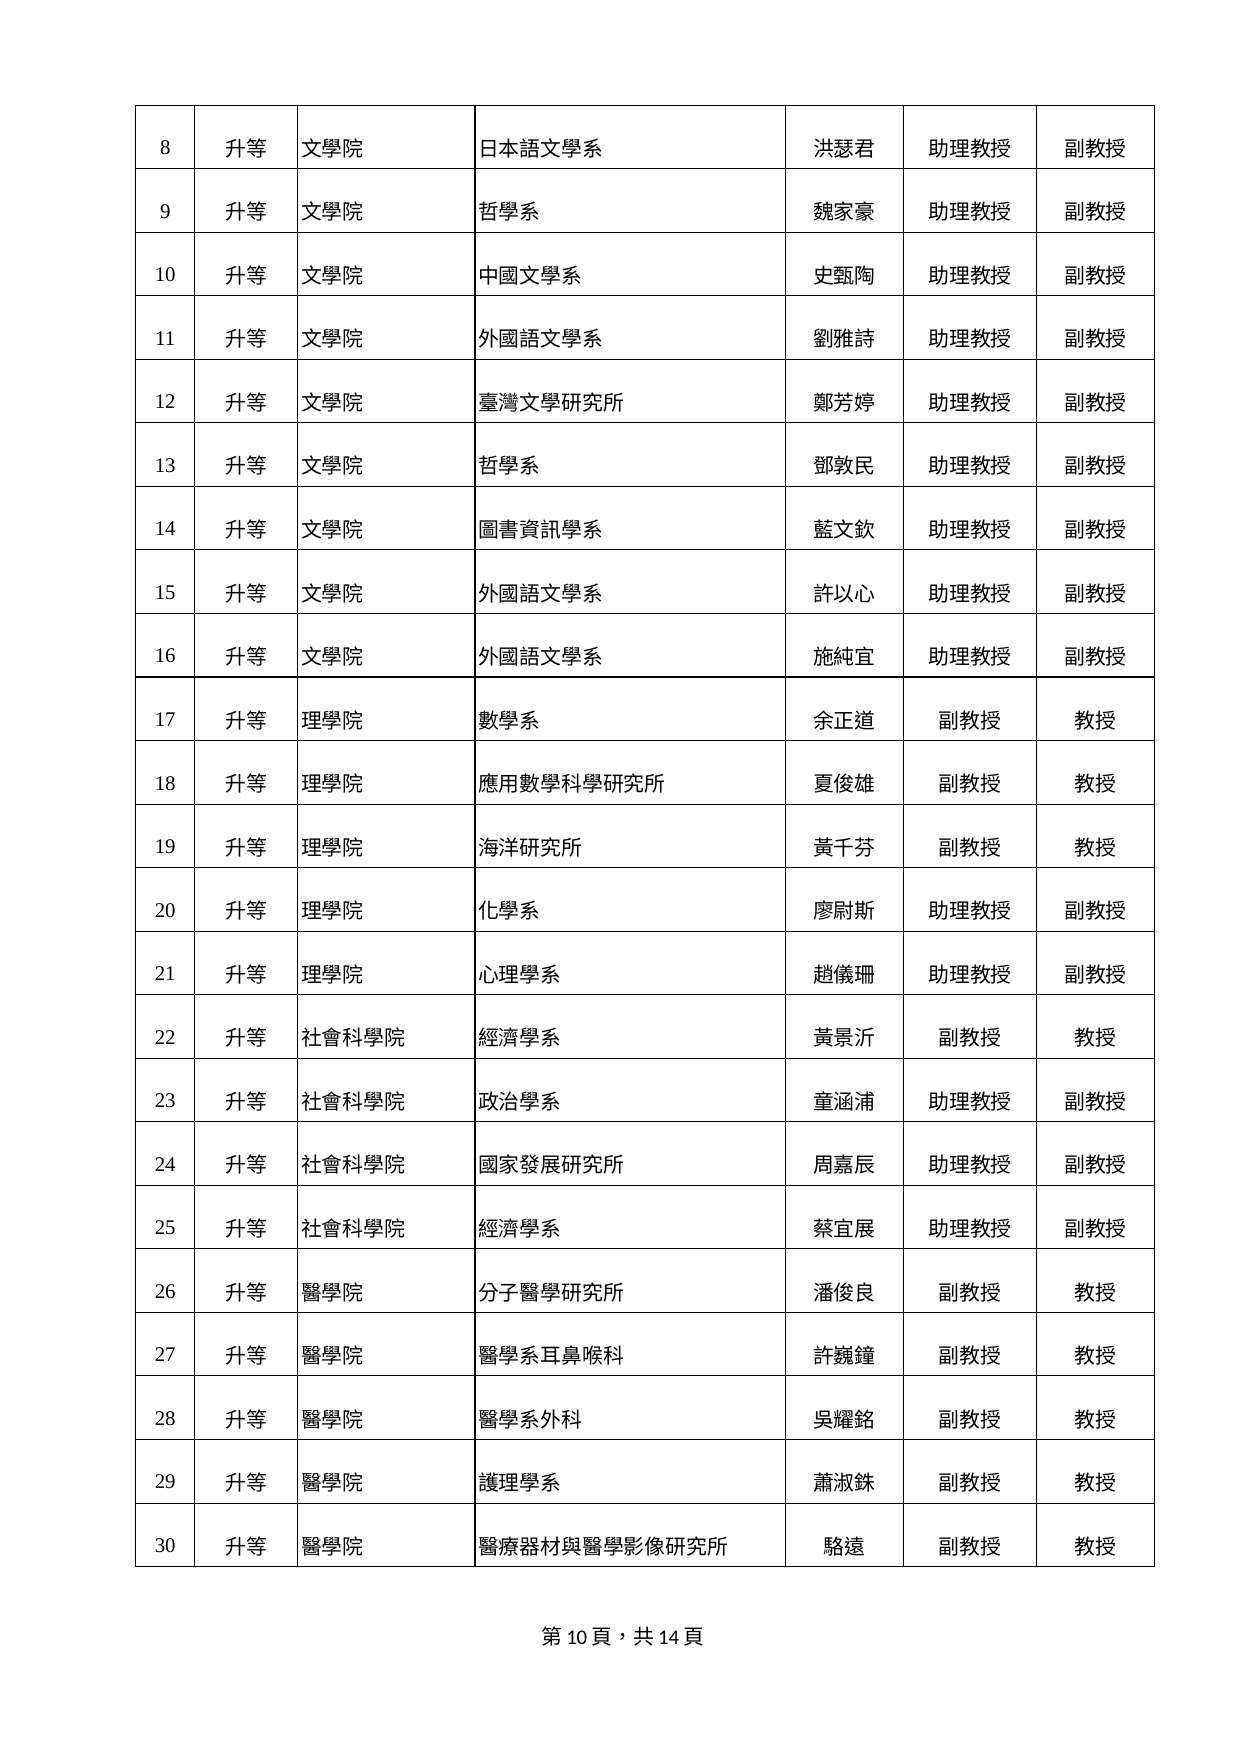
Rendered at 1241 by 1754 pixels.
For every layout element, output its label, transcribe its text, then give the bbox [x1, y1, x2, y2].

table_cell 駱遠 [786, 1504, 903, 1566]
table_cell 升等 [195, 423, 297, 486]
table_cell 副教授 [1037, 487, 1154, 549]
table_cell 教授 [1037, 805, 1154, 867]
table_cell 升等 [195, 360, 297, 422]
table_cell 文學院 [298, 106, 474, 168]
table_cell 升等 [195, 995, 297, 1058]
table_cell 教授 [1037, 1440, 1154, 1502]
table_cell 數學系 [476, 678, 785, 740]
table_cell 文學院 [298, 360, 474, 422]
table_cell 魏家豪 [786, 169, 903, 232]
table_cell 升等 [195, 805, 297, 867]
table_cell 文學院 [298, 233, 474, 295]
table_cell 施純宜 [786, 614, 903, 676]
table_cell 升等 [195, 487, 297, 549]
table_cell 醫學院 [298, 1504, 474, 1566]
table_cell 外國語文學系 [476, 550, 785, 613]
table_cell 周嘉辰 [786, 1122, 903, 1185]
table_cell 黃景沂 [786, 995, 903, 1058]
table_cell 心理學系 [476, 932, 785, 994]
table_cell 教授 [1037, 1249, 1154, 1312]
table_cell 童涵浦 [786, 1059, 903, 1121]
table_cell 外國語文學系 [476, 296, 785, 359]
table_cell 潘俊良 [786, 1249, 903, 1312]
table_cell 蔡宜展 [786, 1186, 903, 1248]
table_cell 文學院 [298, 423, 474, 486]
table_cell 副教授 [904, 1249, 1036, 1312]
table_cell 9 [136, 169, 194, 232]
table_cell 副教授 [904, 678, 1036, 740]
table_cell 社會科學院 [298, 995, 474, 1058]
table_cell 10 [136, 233, 194, 295]
table_cell 副教授 [1037, 423, 1154, 486]
table_cell 助理教授 [904, 169, 1036, 232]
table_cell 助理教授 [904, 614, 1036, 676]
table_cell 副教授 [904, 1313, 1036, 1375]
table_cell 17 [136, 678, 194, 740]
table_cell 27 [136, 1313, 194, 1375]
table_cell 醫學系耳鼻喉科 [476, 1313, 785, 1375]
table_cell 22 [136, 995, 194, 1058]
table_cell 副教授 [1037, 106, 1154, 168]
table_cell 趙儀珊 [786, 932, 903, 994]
table_cell 廖尉斯 [786, 868, 903, 931]
table_cell 醫學院 [298, 1313, 474, 1375]
table_cell 副教授 [904, 1440, 1036, 1502]
table_cell 外國語文學系 [476, 614, 785, 676]
table_cell 29 [136, 1440, 194, 1502]
table_cell 鄧敦民 [786, 423, 903, 486]
table_cell 26 [136, 1249, 194, 1312]
table_cell 升等 [195, 550, 297, 613]
table_cell 16 [136, 614, 194, 676]
table_cell 文學院 [298, 550, 474, 613]
table_cell 21 [136, 932, 194, 994]
table_cell 升等 [195, 1249, 297, 1312]
table_cell 20 [136, 868, 194, 931]
table_cell 副教授 [904, 741, 1036, 803]
table_cell 升等 [195, 169, 297, 232]
table_cell 升等 [195, 1313, 297, 1375]
table_cell 副教授 [904, 1504, 1036, 1566]
table_cell 臺灣文學研究所 [476, 360, 785, 422]
table_cell 理學院 [298, 868, 474, 931]
table_cell 副教授 [1037, 1059, 1154, 1121]
table_cell 蕭淑銖 [786, 1440, 903, 1502]
table_cell 國家發展研究所 [476, 1122, 785, 1185]
table_cell 升等 [195, 1376, 297, 1439]
table_cell 助理教授 [904, 1059, 1036, 1121]
table_cell 應用數學科學研究所 [476, 741, 785, 803]
table_cell 12 [136, 360, 194, 422]
table_cell 副教授 [1037, 296, 1154, 359]
table_cell 助理教授 [904, 233, 1036, 295]
table_cell 理學院 [298, 805, 474, 867]
table_cell 社會科學院 [298, 1122, 474, 1185]
table_cell 分子醫學研究所 [476, 1249, 785, 1312]
table_cell 副教授 [1037, 868, 1154, 931]
table_cell 余正道 [786, 678, 903, 740]
table_cell 升等 [195, 1440, 297, 1502]
table_cell 教授 [1037, 995, 1154, 1058]
table_cell 教授 [1037, 678, 1154, 740]
table_cell 吳耀銘 [786, 1376, 903, 1439]
table_cell 醫療器材與醫學影像研究所 [476, 1504, 785, 1566]
table_cell 醫學院 [298, 1249, 474, 1312]
table_cell 政治學系 [476, 1059, 785, 1121]
table_cell 教授 [1037, 1504, 1154, 1566]
table_cell 許以心 [786, 550, 903, 613]
table_cell 升等 [195, 1186, 297, 1248]
table_cell 劉雅詩 [786, 296, 903, 359]
table_cell 文學院 [298, 169, 474, 232]
table_cell 升等 [195, 932, 297, 994]
table_cell 社會科學院 [298, 1059, 474, 1121]
table_cell 28 [136, 1376, 194, 1439]
table_cell 助理教授 [904, 296, 1036, 359]
table_cell 經濟學系 [476, 1186, 785, 1248]
table_cell 19 [136, 805, 194, 867]
table_cell 23 [136, 1059, 194, 1121]
table_cell 副教授 [904, 1376, 1036, 1439]
table_cell 教授 [1037, 741, 1154, 803]
table_cell 夏俊雄 [786, 741, 903, 803]
table_cell 醫學院 [298, 1376, 474, 1439]
table_cell 中國文學系 [476, 233, 785, 295]
table_cell 14 [136, 487, 194, 549]
table_cell 醫學系外科 [476, 1376, 785, 1439]
table_cell 助理教授 [904, 106, 1036, 168]
table_cell 助理教授 [904, 360, 1036, 422]
table_cell 升等 [195, 1122, 297, 1185]
table_cell 許巍鐘 [786, 1313, 903, 1375]
table_cell 助理教授 [904, 1186, 1036, 1248]
table_cell 理學院 [298, 678, 474, 740]
table_cell 洪瑟君 [786, 106, 903, 168]
table_cell 教授 [1037, 1313, 1154, 1375]
table_cell 30 [136, 1504, 194, 1566]
table_cell 升等 [195, 106, 297, 168]
table_cell 助理教授 [904, 487, 1036, 549]
table_cell 升等 [195, 614, 297, 676]
table_cell 升等 [195, 1059, 297, 1121]
table_cell 升等 [195, 741, 297, 803]
table_cell 助理教授 [904, 423, 1036, 486]
table_cell 哲學系 [476, 423, 785, 486]
table_cell 8 [136, 106, 194, 168]
table_cell 副教授 [1037, 360, 1154, 422]
table_cell 藍文欽 [786, 487, 903, 549]
table_cell 副教授 [904, 995, 1036, 1058]
table_cell 升等 [195, 868, 297, 931]
table_cell 黃千芬 [786, 805, 903, 867]
table_cell 哲學系 [476, 169, 785, 232]
table_cell 文學院 [298, 614, 474, 676]
table_cell 副教授 [1037, 1186, 1154, 1248]
table_cell 助理教授 [904, 932, 1036, 994]
table_cell 13 [136, 423, 194, 486]
table_cell 25 [136, 1186, 194, 1248]
table_cell 副教授 [1037, 233, 1154, 295]
table_cell 副教授 [1037, 932, 1154, 994]
table_cell 升等 [195, 678, 297, 740]
table_cell 文學院 [298, 296, 474, 359]
table_cell 化學系 [476, 868, 785, 931]
table_cell 15 [136, 550, 194, 613]
table_cell 副教授 [1037, 169, 1154, 232]
table_cell 副教授 [1037, 614, 1154, 676]
table_cell 圖書資訊學系 [476, 487, 785, 549]
table_cell 教授 [1037, 1376, 1154, 1439]
table_cell 助理教授 [904, 868, 1036, 931]
table_cell 史甄陶 [786, 233, 903, 295]
table_cell 副教授 [904, 805, 1036, 867]
table_cell 助理教授 [904, 1122, 1036, 1185]
table_cell 助理教授 [904, 550, 1036, 613]
table_cell 日本語文學系 [476, 106, 785, 168]
table_cell 文學院 [298, 487, 474, 549]
table_cell 海洋研究所 [476, 805, 785, 867]
table_cell 升等 [195, 1504, 297, 1566]
table_cell 理學院 [298, 932, 474, 994]
table_cell 醫學院 [298, 1440, 474, 1502]
table_cell 升等 [195, 296, 297, 359]
table_cell 鄭芳婷 [786, 360, 903, 422]
table_cell 18 [136, 741, 194, 803]
table_cell 24 [136, 1122, 194, 1185]
table_cell 副教授 [1037, 1122, 1154, 1185]
table_cell 11 [136, 296, 194, 359]
table_cell 副教授 [1037, 550, 1154, 613]
table_cell 升等 [195, 233, 297, 295]
table_cell 經濟學系 [476, 995, 785, 1058]
table_cell 理學院 [298, 741, 474, 803]
table_cell 護理學系 [476, 1440, 785, 1502]
table_cell 社會科學院 [298, 1186, 474, 1248]
